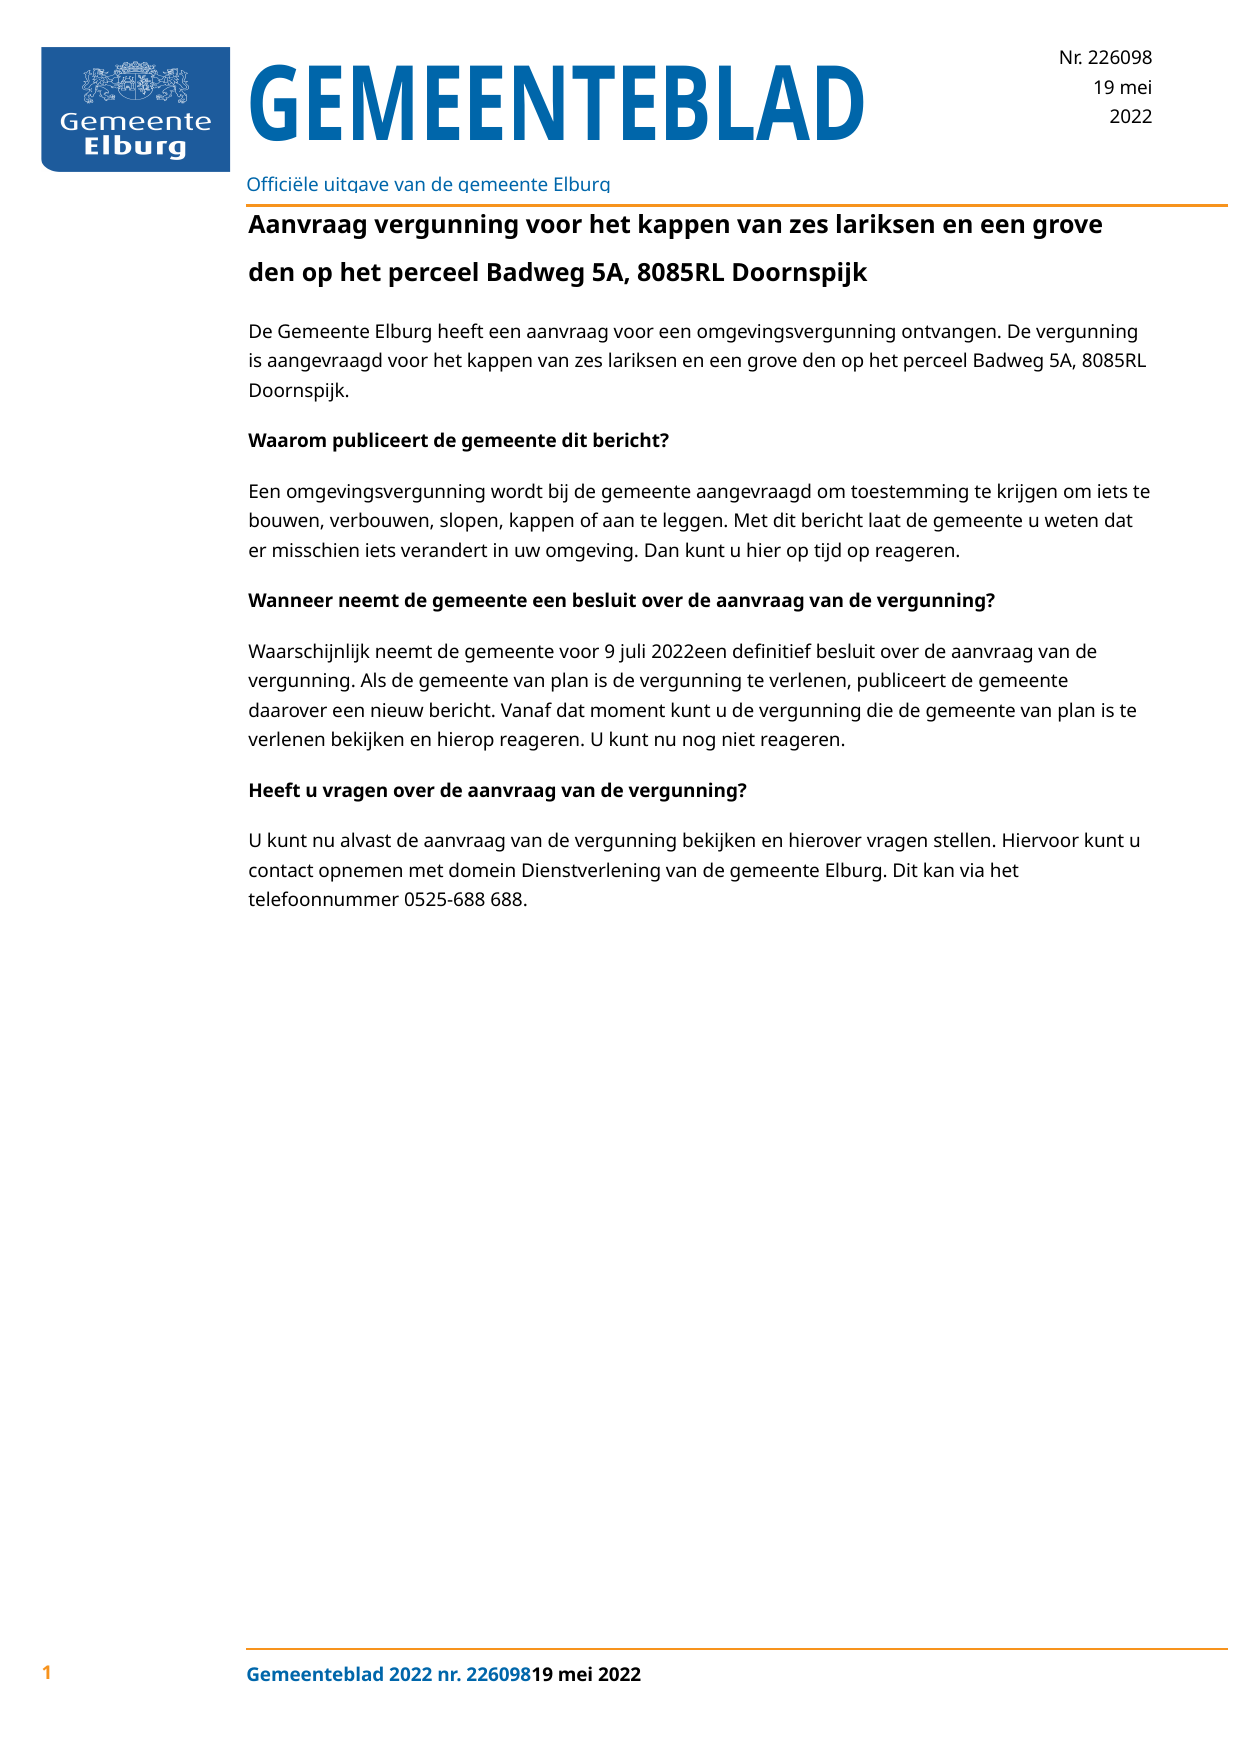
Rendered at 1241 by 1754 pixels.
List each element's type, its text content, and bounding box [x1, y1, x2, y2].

text U kunt nu alvast de aanvraag van de vergunning bekijken en hierover vragen stellen. Hiervoor kunt u contact opnemen met domein Dienstverlening van de gemeente Elburg. Dit kan via het telefoonnummer 0525-688 688. [248, 827, 1152, 912]
text De Gemeente Elburg heeft een aanvraag voor een omgevingsvergunning ontvangen. De vergunning is aangevraagd voor het kappen van zes lariksen en een grove den op het perceel Badweg 5A, 8085RL Doornspijk. [248, 318, 1152, 403]
text Aanvraag vergunning voor het kappen van zes lariksen en een grove den op het perceel Badweg 5A, 8085RL Doornspijk [248, 207, 1152, 288]
text Waarschijnlijk neemt de gemeente voor 9 juli 2022een definitief besluit over de aanvraag van de vergunning. Als de gemeente van plan is de vergunning te verlenen, publiceert de gemeente daarover een nieuw bericht. Vanaf dat moment kunt u de vergunning die de gemeente van plan is te verlenen bekijken en hierop reageren. U kunt nu nog niet reageren. [248, 638, 1152, 752]
picture [41, 47, 231, 172]
text Een omgevingsvergunning wordt bij de gemeente aangevraagd om toestemming te krijgen om iets te bouwen, verbouwen, slopen, kappen of aan te leggen. Met dit bericht laat de gemeente u weten dat er misschien iets verandert in uw omgeving. Dan kunt u hier op tijd op reageren. [248, 478, 1152, 563]
text Wanneer neemt de gemeente een besluit over de aanvraag van de vergunning? [248, 587, 1152, 613]
text Heeft u vragen over de aanvraag van de vergunning? [248, 777, 1152, 803]
text Waarom publiceert de gemeente dit bericht? [248, 427, 1152, 453]
